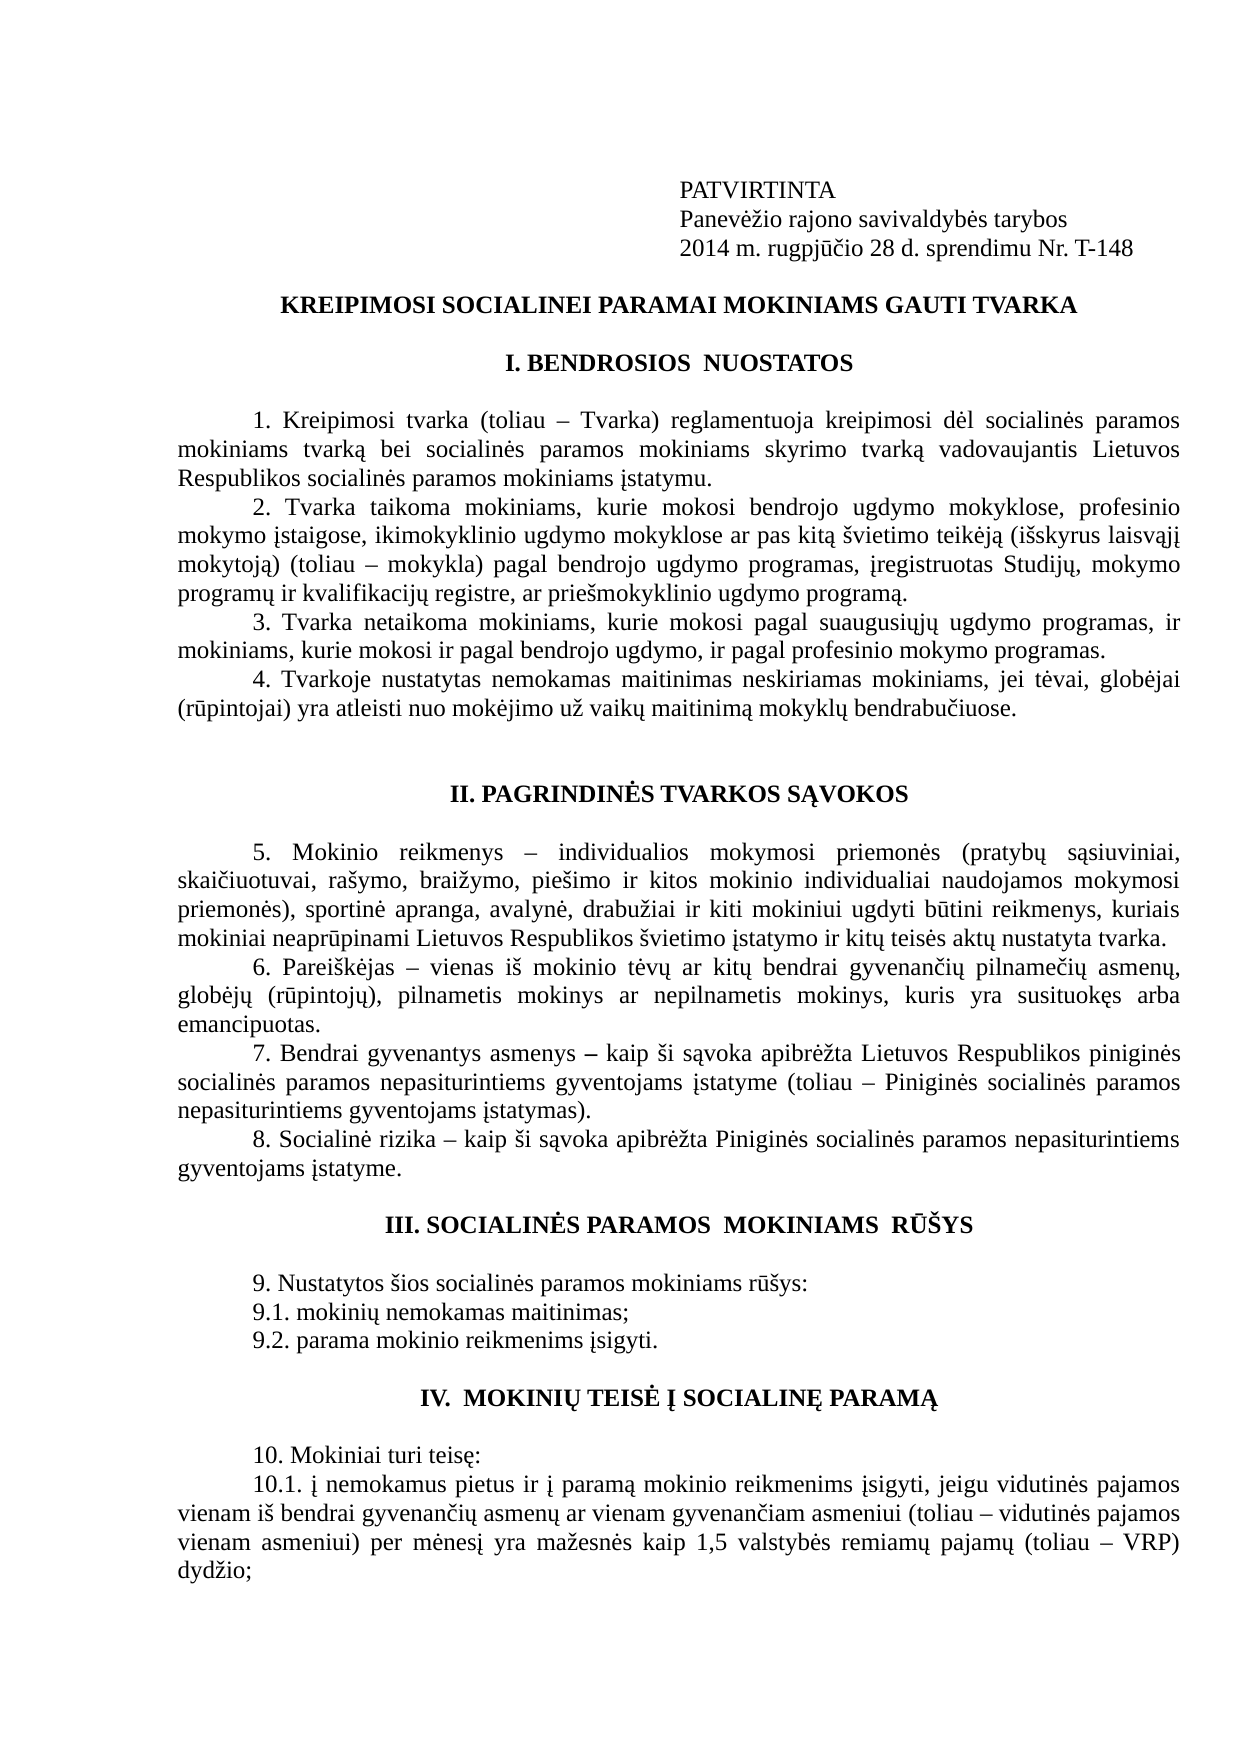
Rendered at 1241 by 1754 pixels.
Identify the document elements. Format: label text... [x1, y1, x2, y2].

text III. SOCIALINĖS PARAMOS MOKINIAMS RŪŠYS [177, 1211, 1181, 1239]
text 2014 m. rugpjūčio 28 d. sprendimu Nr. T-148 [177, 233, 1181, 262]
text PATVIRTINTA [177, 176, 1240, 204]
text Panevėžio rajono savivaldybės tarybos [177, 204, 1181, 233]
text 4. Tvarkoje nustatytas nemokamas maitinimas neskiriamas mokiniams, jei tėvai, globėjai (rūpintojai) yra atleisti nuo mokėjimo už vaikų maitinimą mokyklų bendrabučiuose. [177, 664, 1181, 722]
text 9. Nustatytos šios socialinės paramos mokiniams rūšys: [177, 1268, 1181, 1297]
text 6. Pareiškėjas – vienas iš mokinio tėvų ar kitų bendrai gyvenančių pilnamečių asmenų, globėjų (rūpintojų), pilnametis mokinys ar nepilnametis mokinys, kuris yra susituokęs arba emancipuotas. [177, 952, 1181, 1038]
text 9.1. mokinių nemokamas maitinimas; [177, 1297, 1181, 1326]
text IV. MOKINIŲ TEISĖ Į SOCIALINĘ PARAMĄ [177, 1383, 1181, 1412]
text 10. Mokiniai turi teisę: [177, 1441, 1181, 1469]
text KREIPIMOSI SOCIALINEI PARAMAI MOKINIAMS GAUTI TVARKA [177, 291, 1181, 319]
text I. BENDROSIOS NUOSTATOS [177, 348, 1181, 377]
text 1. Kreipimosi tvarka (toliau – Tvarka) reglamentuoja kreipimosi dėl socialinės paramos mokiniams tvarką bei socialinės paramos mokiniams skyrimo tvarką vadovaujantis Lietuvos Respublikos socialinės paramos mokiniams įstatymu. [177, 406, 1181, 492]
text 9.2. parama mokinio reikmenims įsigyti. [177, 1326, 1181, 1354]
text 3. Tvarka netaikoma mokiniams, kurie mokosi pagal suaugusiųjų ugdymo programas, ir mokiniams, kurie mokosi ir pagal bendrojo ugdymo, ir pagal profesinio mokymo programas. [177, 607, 1181, 664]
text 10.1. į nemokamus pietus ir į paramą mokinio reikmenims įsigyti, jeigu vidutinės pajamos vienam iš bendrai gyvenančių asmenų ar vienam gyvenančiam asmeniui (toliau – vidutinės pajamos vienam asmeniui) per mėnesį yra mažesnės kaip 1,5 valstybės remiamų pajamų (toliau – VRP) dydžio; [177, 1469, 1181, 1584]
text 7. Bendrai gyvenantys asmenys – kaip ši sąvoka apibrėžta Lietuvos Respublikos piniginės socialinės paramos nepasiturintiems gyventojams įstatyme (toliau – Piniginės socialinės paramos nepasiturintiems gyventojams įstatymas). [177, 1038, 1181, 1124]
text 2. Tvarka taikoma mokiniams, kurie mokosi bendrojo ugdymo mokyklose, profesinio mokymo įstaigose, ikimokyklinio ugdymo mokyklose ar pas kitą švietimo teikėją (išskyrus laisvąjį mokytoją) (toliau – mokykla) pagal bendrojo ugdymo programas, įregistruotas Studijų, mokymo programų ir kvalifikacijų registre, ar priešmokyklinio ugdymo programą. [177, 492, 1181, 607]
text 8. Socialinė rizika – kaip ši sąvoka apibrėžta Piniginės socialinės paramos nepasiturintiems gyventojams įstatyme. [177, 1124, 1181, 1182]
text 5. Mokinio reikmenys – individualios mokymosi priemonės (pratybų sąsiuviniai, skaičiuotuvai, rašymo, braižymo, piešimo ir kitos mokinio individualiai naudojamos mokymosi priemonės), sportinė apranga, avalynė, drabužiai ir kiti mokiniui ugdyti būtini reikmenys, kuriais mokiniai neaprūpinami Lietuvos Respublikos švietimo įstatymo ir kitų teisės aktų nustatyta tvarka. [177, 837, 1181, 952]
text II. PAGRINDINĖS TVARKOS SĄVOKOS [177, 779, 1181, 808]
